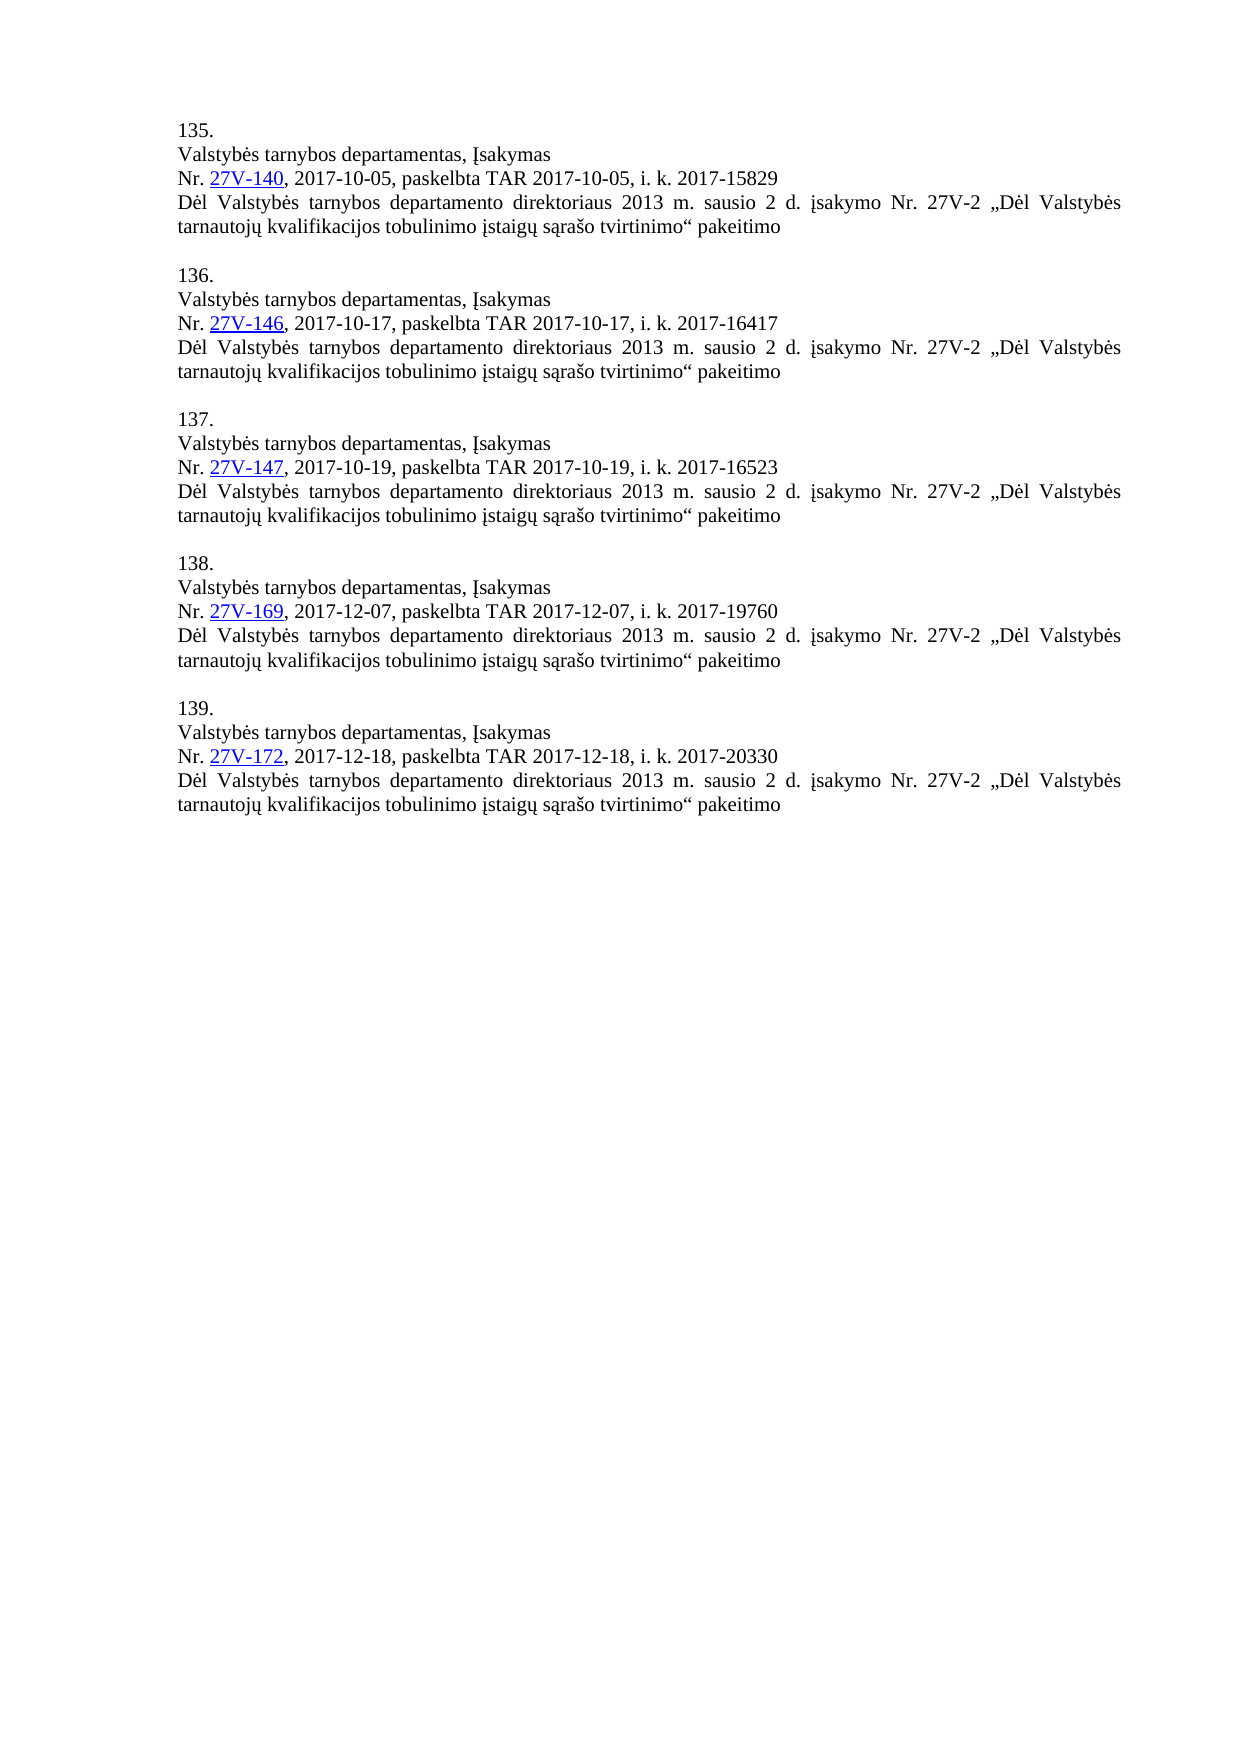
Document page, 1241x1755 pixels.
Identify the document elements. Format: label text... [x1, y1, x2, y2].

text Nr. 27V-140, 2017-10-05, paskelbta TAR 2017-10-05, i. k. 2017-15829 [177, 166, 1122, 190]
text 137. [177, 407, 1122, 431]
text Dėl Valstybės tarnybos departamento direktoriaus 2013 m. sausio 2 d. įsakymo Nr. 27V-2 „Dėl Valstybės tarnautojų kvalifikacijos tobulinimo įstaigų sąrašo tvirtinimo“ pakeitimo [177, 335, 1122, 383]
text Valstybės tarnybos departamentas, Įsakymas [177, 720, 1122, 744]
text Valstybės tarnybos departamentas, Įsakymas [177, 575, 1122, 599]
text 135. [177, 118, 1122, 142]
text Dėl Valstybės tarnybos departamento direktoriaus 2013 m. sausio 2 d. įsakymo Nr. 27V-2 „Dėl Valstybės tarnautojų kvalifikacijos tobulinimo įstaigų sąrašo tvirtinimo“ pakeitimo [177, 768, 1122, 816]
text Dėl Valstybės tarnybos departamento direktoriaus 2013 m. sausio 2 d. įsakymo Nr. 27V-2 „Dėl Valstybės tarnautojų kvalifikacijos tobulinimo įstaigų sąrašo tvirtinimo“ pakeitimo [177, 479, 1122, 527]
text Valstybės tarnybos departamentas, Įsakymas [177, 287, 1122, 311]
text Valstybės tarnybos departamentas, Įsakymas [177, 142, 1122, 166]
text Dėl Valstybės tarnybos departamento direktoriaus 2013 m. sausio 2 d. įsakymo Nr. 27V-2 „Dėl Valstybės tarnautojų kvalifikacijos tobulinimo įstaigų sąrašo tvirtinimo“ pakeitimo [177, 623, 1122, 672]
text Nr. 27V-172, 2017-12-18, paskelbta TAR 2017-12-18, i. k. 2017-20330 [177, 744, 1122, 768]
text 136. [177, 262, 1122, 287]
text Nr. 27V-169, 2017-12-07, paskelbta TAR 2017-12-07, i. k. 2017-19760 [177, 599, 1122, 623]
text 139. [177, 696, 1122, 720]
text Valstybės tarnybos departamentas, Įsakymas [177, 431, 1122, 455]
text Nr. 27V-146, 2017-10-17, paskelbta TAR 2017-10-17, i. k. 2017-16417 [177, 311, 1122, 335]
text Nr. 27V-147, 2017-10-19, paskelbta TAR 2017-10-19, i. k. 2017-16523 [177, 455, 1122, 479]
text Dėl Valstybės tarnybos departamento direktoriaus 2013 m. sausio 2 d. įsakymo Nr. 27V-2 „Dėl Valstybės tarnautojų kvalifikacijos tobulinimo įstaigų sąrašo tvirtinimo“ pakeitimo [177, 190, 1122, 238]
text 138. [177, 551, 1122, 575]
